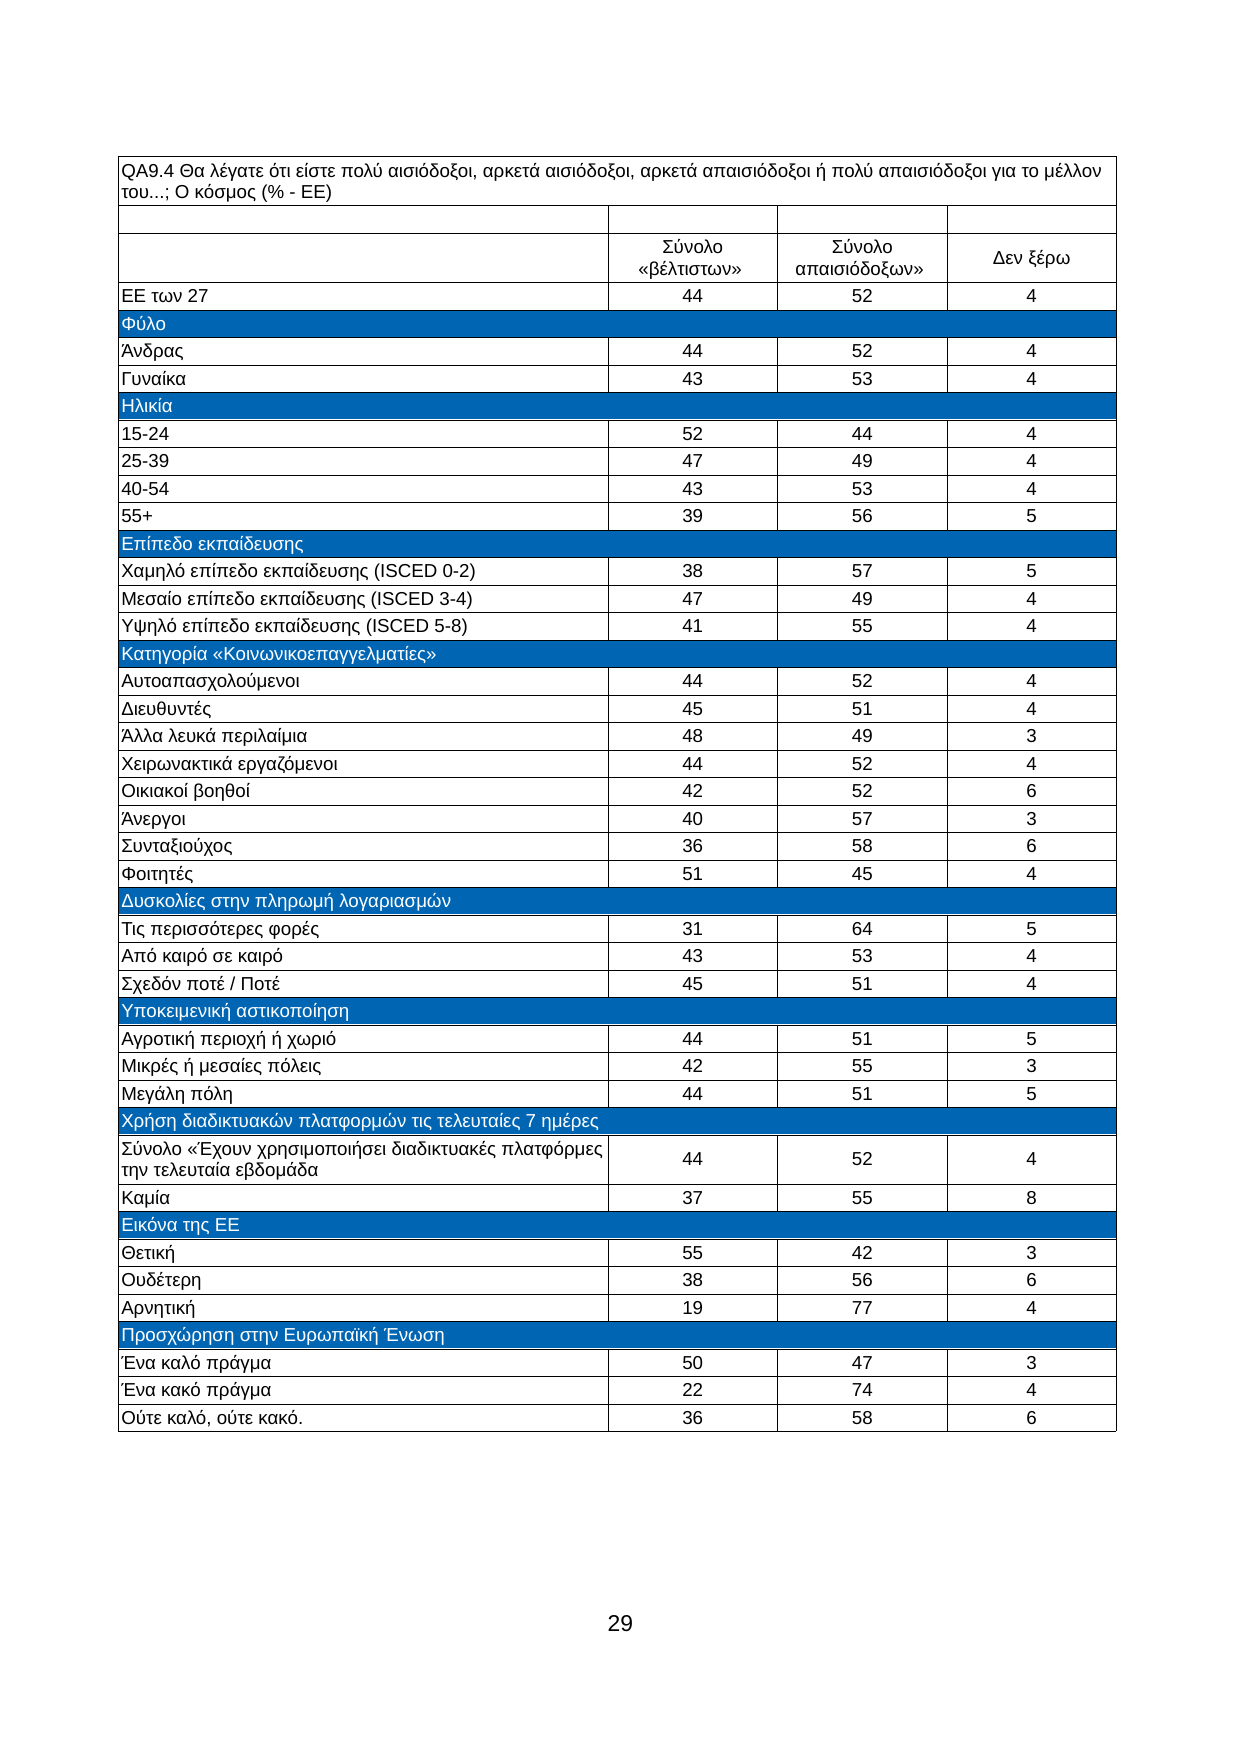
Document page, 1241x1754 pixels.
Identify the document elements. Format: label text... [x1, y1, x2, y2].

table_cell 48 [609, 723, 777, 749]
table_cell 53 [778, 366, 947, 392]
table_cell 51 [778, 696, 947, 722]
table_cell 31 [609, 916, 777, 942]
table_cell 53 [778, 476, 947, 502]
table_cell Μεσαίο επίπεδο εκπαίδευσης (ISCED 3-4) [119, 586, 608, 612]
table_cell 74 [778, 1377, 947, 1403]
table_cell 5 [948, 916, 1116, 942]
table_cell Άλλα λευκά περιλαίμια [119, 723, 608, 749]
table_cell Δεν ξέρω [948, 234, 1116, 282]
table_cell 52 [778, 668, 947, 694]
table_cell 38 [609, 558, 777, 584]
table_cell 4 [948, 943, 1116, 969]
table_cell Σύνολο «βέλτιστων» [609, 234, 777, 282]
table_cell [778, 206, 947, 233]
table_cell 4 [948, 1377, 1116, 1403]
table_cell 51 [778, 1081, 947, 1107]
table_cell [119, 234, 608, 282]
table_cell 52 [778, 1136, 947, 1183]
table_cell 51 [609, 861, 777, 887]
table_cell 51 [778, 1026, 947, 1052]
table_cell 4 [948, 476, 1116, 502]
table_cell 51 [778, 971, 947, 997]
table_cell 44 [609, 1081, 777, 1107]
table_cell 64 [778, 916, 947, 942]
table_cell Χειρωνακτικά εργαζόμενοι [119, 751, 608, 777]
table_cell 47 [609, 448, 777, 474]
table_cell 44 [609, 751, 777, 777]
table_cell 25-39 [119, 448, 608, 474]
table_cell Σύνολο απαισιόδοξων» [778, 234, 947, 282]
table_cell Σχεδόν ποτέ / Ποτέ [119, 971, 608, 997]
table_cell 43 [609, 366, 777, 392]
table_cell Ηλικία [119, 393, 1116, 419]
table_cell Αρνητική [119, 1295, 608, 1321]
table_cell 44 [609, 1026, 777, 1052]
table_cell Χρήση διαδικτυακών πλατφορμών τις τελευταίες 7 ημέρες [119, 1108, 1116, 1134]
table_cell 4 [948, 366, 1116, 392]
table_cell 42 [778, 1240, 947, 1266]
table_cell Μεγάλη πόλη [119, 1081, 608, 1107]
table_cell 42 [609, 778, 777, 804]
table_cell 4 [948, 971, 1116, 997]
table_cell Καμία [119, 1185, 608, 1211]
table_cell 4 [948, 751, 1116, 777]
table_cell 57 [778, 558, 947, 584]
table_cell 44 [609, 283, 777, 309]
table_cell 3 [948, 1053, 1116, 1079]
table_cell 45 [778, 861, 947, 887]
table_cell Δυσκολίες στην πληρωμή λογαριασμών [119, 888, 1116, 914]
table_cell Μικρές ή μεσαίες πόλεις [119, 1053, 608, 1079]
table_header QA9.4 Θα λέγατε ότι είστε πολύ αισιόδοξοι, αρκετά αισιόδοξοι, αρκετά απαισιόδοξοι ή πολύ απαισιόδοξοι για το μέλλον του...; Ο κόσμος (% - ΕΕ) [119, 157, 1116, 205]
table_cell [948, 206, 1116, 233]
table_cell Ένα κακό πράγμα [119, 1377, 608, 1403]
table_cell 44 [778, 421, 947, 447]
table_cell Διευθυντές [119, 696, 608, 722]
table_cell Υποκειμενική αστικοποίηση [119, 998, 1116, 1024]
table_cell 43 [609, 476, 777, 502]
table_cell 37 [609, 1185, 777, 1211]
table_cell Ένα καλό πράγμα [119, 1350, 608, 1376]
table_cell 56 [778, 503, 947, 529]
table_cell 41 [609, 613, 777, 639]
table_cell 4 [948, 283, 1116, 309]
table_cell 58 [778, 1405, 947, 1431]
table_cell 52 [609, 421, 777, 447]
table_cell 52 [778, 778, 947, 804]
table_cell [119, 206, 608, 233]
table_cell 3 [948, 806, 1116, 832]
table_cell Τις περισσότερες φορές [119, 916, 608, 942]
table_cell Κατηγορία «Κοινωνικοεπαγγελματίες» [119, 641, 1116, 667]
table_cell 43 [609, 943, 777, 969]
table_cell 49 [778, 448, 947, 474]
table_cell Από καιρό σε καιρό [119, 943, 608, 969]
table_cell 5 [948, 503, 1116, 529]
table_cell 50 [609, 1350, 777, 1376]
table_cell 55+ [119, 503, 608, 529]
table_cell 4 [948, 1136, 1116, 1183]
table_cell 4 [948, 1295, 1116, 1321]
table_cell 3 [948, 1350, 1116, 1376]
table_cell 45 [609, 971, 777, 997]
table_cell 5 [948, 1081, 1116, 1107]
table_cell 6 [948, 1405, 1116, 1431]
table_cell 44 [609, 1136, 777, 1183]
table_cell 58 [778, 833, 947, 859]
table_cell 3 [948, 723, 1116, 749]
table_cell 52 [778, 751, 947, 777]
table_cell 42 [609, 1053, 777, 1079]
table_cell 5 [948, 1026, 1116, 1052]
table_cell 47 [778, 1350, 947, 1376]
table_cell 6 [948, 833, 1116, 859]
table_cell Αγροτική περιοχή ή χωριό [119, 1026, 608, 1052]
table_cell 57 [778, 806, 947, 832]
table_cell 40-54 [119, 476, 608, 502]
table_cell [609, 206, 777, 233]
table_cell Υψηλό επίπεδο εκπαίδευσης (ISCED 5-8) [119, 613, 608, 639]
table_cell 52 [778, 283, 947, 309]
table_cell 8 [948, 1185, 1116, 1211]
table_cell 44 [609, 338, 777, 364]
table_cell 36 [609, 1405, 777, 1431]
table_cell 6 [948, 778, 1116, 804]
table_cell 4 [948, 696, 1116, 722]
table_cell 49 [778, 723, 947, 749]
table_cell Θετική [119, 1240, 608, 1266]
table_cell 40 [609, 806, 777, 832]
table_cell 6 [948, 1267, 1116, 1293]
table_cell 4 [948, 448, 1116, 474]
table_cell 4 [948, 861, 1116, 887]
table_cell 53 [778, 943, 947, 969]
table_cell Ούτε καλό, ούτε κακό. [119, 1405, 608, 1431]
table_cell 47 [609, 586, 777, 612]
table_cell ΕΕ των 27 [119, 283, 608, 309]
table_cell 52 [778, 338, 947, 364]
table_cell 4 [948, 668, 1116, 694]
table_cell Ουδέτερη [119, 1267, 608, 1293]
table_cell Συνταξιούχος [119, 833, 608, 859]
table_cell 55 [778, 1185, 947, 1211]
table_cell 55 [778, 1053, 947, 1079]
table_cell Φοιτητές [119, 861, 608, 887]
table_cell 55 [609, 1240, 777, 1266]
table_cell Οικιακοί βοηθοί [119, 778, 608, 804]
table_cell 38 [609, 1267, 777, 1293]
table_cell 5 [948, 558, 1116, 584]
table_cell Άνδρας [119, 338, 608, 364]
table_cell 55 [778, 613, 947, 639]
table_cell 3 [948, 1240, 1116, 1266]
table_cell 15-24 [119, 421, 608, 447]
table_cell Σύνολο «Έχουν χρησιμοποιήσει διαδικτυακές πλατφόρμες την τελευταία εβδομάδα [119, 1136, 608, 1183]
table_cell 49 [778, 586, 947, 612]
table_cell 4 [948, 613, 1116, 639]
table_cell 4 [948, 586, 1116, 612]
table_cell 22 [609, 1377, 777, 1403]
table_cell Επίπεδο εκπαίδευσης [119, 531, 1116, 557]
table_cell 77 [778, 1295, 947, 1321]
table_cell 36 [609, 833, 777, 859]
table_cell Φύλο [119, 311, 1116, 337]
table_cell 45 [609, 696, 777, 722]
table_cell Εικόνα της ΕΕ [119, 1212, 1116, 1238]
table_cell Αυτοαπασχολούμενοι [119, 668, 608, 694]
table_cell 39 [609, 503, 777, 529]
table_cell 4 [948, 421, 1116, 447]
table_cell Προσχώρηση στην Ευρωπαϊκή Ένωση [119, 1322, 1116, 1348]
table_cell Χαμηλό επίπεδο εκπαίδευσης (ISCED 0-2) [119, 558, 608, 584]
table_cell Άνεργοι [119, 806, 608, 832]
table_cell Γυναίκα [119, 366, 608, 392]
table_cell 4 [948, 338, 1116, 364]
table_cell 44 [609, 668, 777, 694]
table_cell 56 [778, 1267, 947, 1293]
table_cell 19 [609, 1295, 777, 1321]
